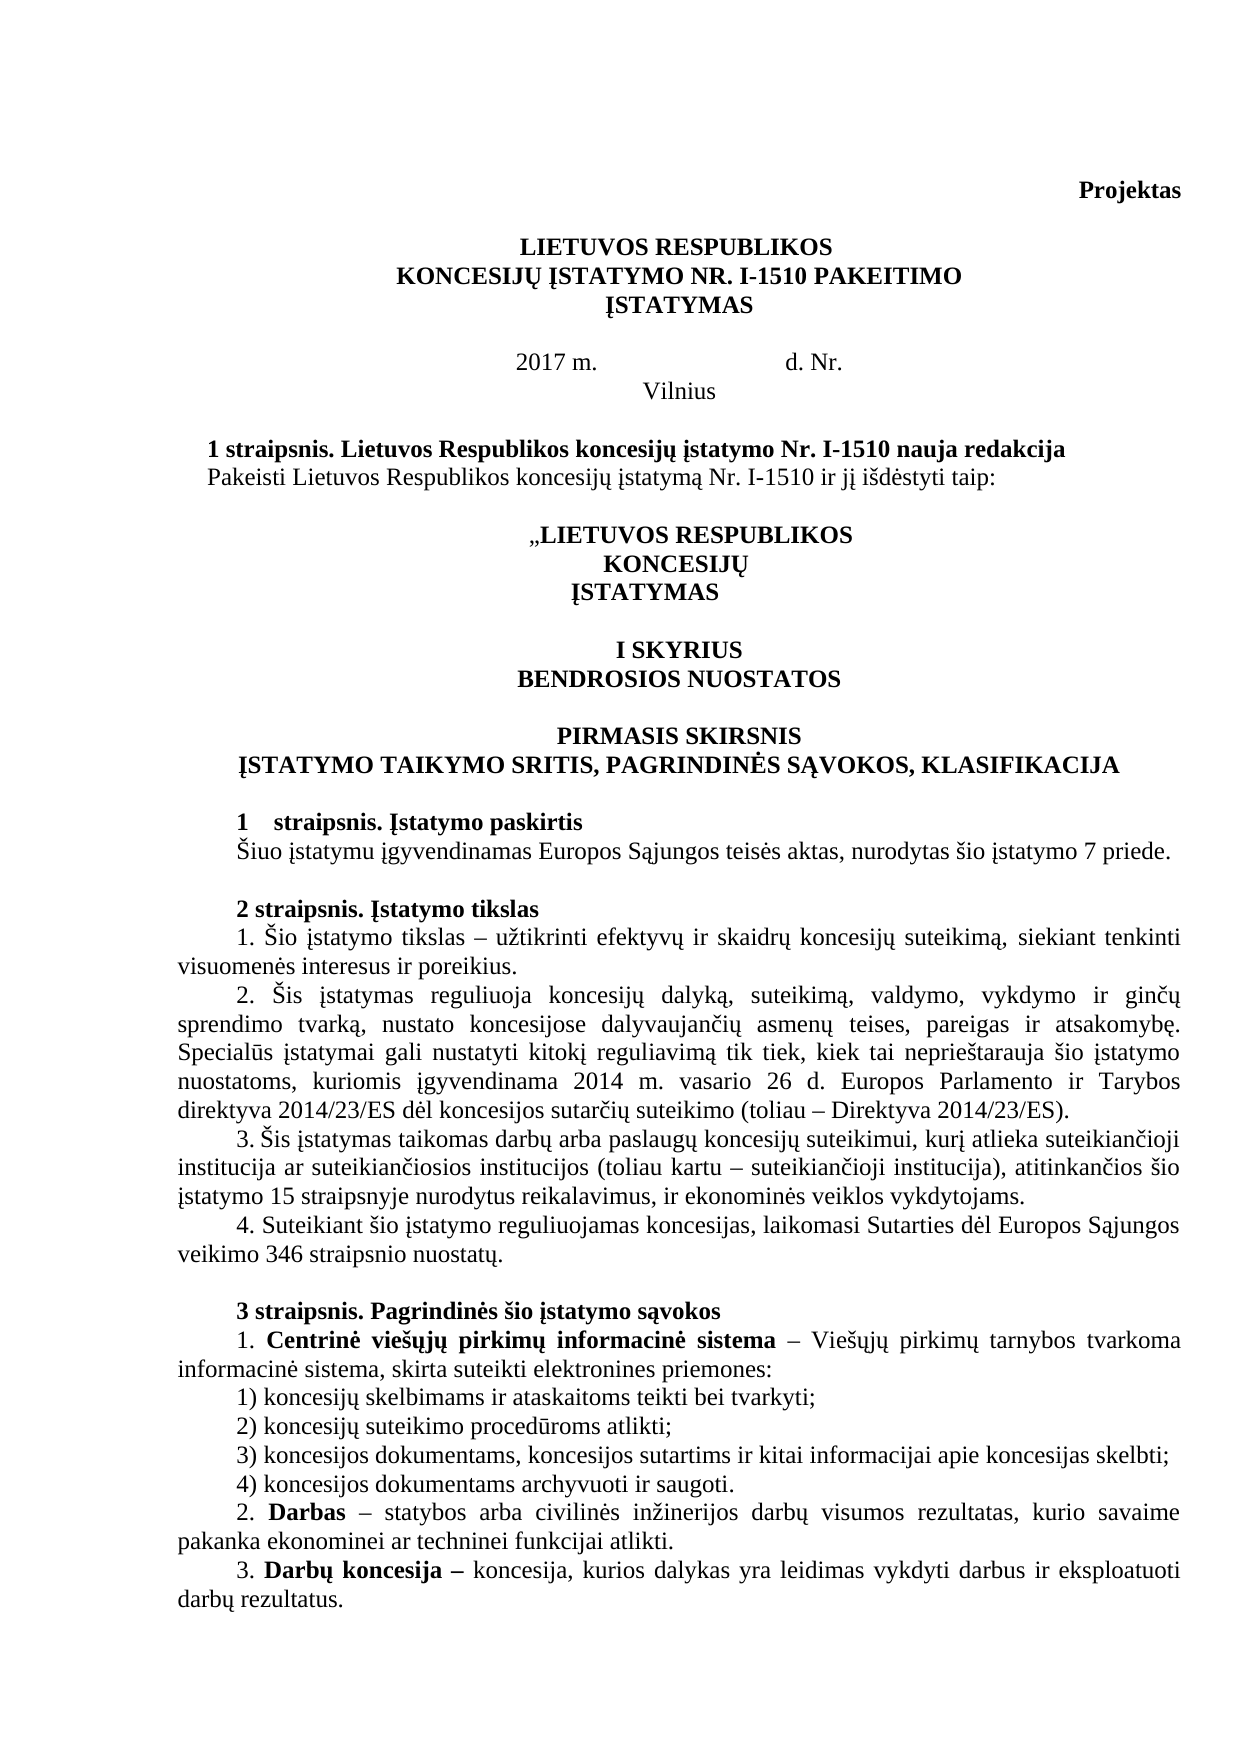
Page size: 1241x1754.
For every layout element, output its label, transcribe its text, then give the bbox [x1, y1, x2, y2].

text LIETUVOS RESPUBLIKOS [177, 232, 1181, 261]
text 1. Centrinė viešųjų pirkimų informacinė sistema – Viešųjų pirkimų tarnybos tvarkoma informacinė sistema, skirta suteikti elektronines priemones: [177, 1325, 1181, 1382]
text Projektas [177, 175, 1181, 204]
text 1 straipsnis. Lietuvos Respublikos koncesijų įstatymo Nr. I-1510 nauja redakcija [177, 434, 1181, 462]
text PIRMASIS SKIRSNIS [177, 721, 1181, 750]
text I SKYRIUS [177, 635, 1181, 664]
text 3. Šis įstatymas taikomas darbų arba paslaugų koncesijų suteikimui, kurį atlieka suteikiančioji institucija ar suteikiančiosios institucijos (toliau kartu – suteikiančioji institucija), atitinkančios šio įstatymo 15 straipsnyje nurodytus reikalavimus, ir ekonominės veiklos vykdytojams. [177, 1124, 1181, 1210]
text Pakeisti Lietuvos Respublikos koncesijų įstatymą Nr. I-1510 ir jį išdėstyti taip: [177, 462, 1181, 491]
text 3. Darbų koncesija – koncesija, kurios dalykas yra leidimas vykdyti darbus ir eksploatuoti darbų rezultatus. [177, 1555, 1181, 1612]
text ĮSTATYMO TAIKYMO SRITIS, PAGRINDINĖS SĄVOKOS, KLASIFIKACIJA [177, 750, 1181, 779]
text 3 straipsnis. Pagrindinės šio įstatymo sąvokos [177, 1296, 1181, 1325]
text 1. Šio įstatymo tikslas – užtikrinti efektyvų ir skaidrų koncesijų suteikimą, siekiant tenkinti visuomenės interesus ir poreikius. [177, 922, 1181, 980]
text ĮSTATYMAS [177, 290, 1181, 319]
text 2. Darbas – statybos arba civilinės inžinerijos darbų visumos rezultatas, kurio savaime pakanka ekonominei ar techninei funkcijai atlikti. [177, 1497, 1181, 1555]
text 2. Šis įstatymas reguliuoja koncesijų dalyką, suteikimą, valdymo, vykdymo ir ginčų sprendimo tvarką, nustato koncesijose dalyvaujančių asmenų teises, pareigas ir atsakomybę. Specialūs įstatymai gali nustatyti kitokį reguliavimą tik tiek, kiek tai neprieštarauja šio įstatymo nuostatoms, kuriomis įgyvendinama 2014 m. vasario 26 d. Europos Parlamento ir Tarybos direktyva 2014/23/ES dėl koncesijos sutarčių suteikimo (toliau – Direktyva 2014/23/ES). [177, 980, 1181, 1124]
text 4. Suteikiant šio įstatymo reguliuojamas koncesijas, laikomasi Sutarties dėl Europos Sąjungos veikimo 346 straipsnio nuostatų. [177, 1210, 1181, 1267]
text Vilnius [177, 376, 1181, 405]
text „LIETUVOS RESPUBLIKOS [177, 520, 1181, 549]
text 4) koncesijos dokumentams archyvuoti ir saugoti. [177, 1469, 1181, 1497]
text 1) koncesijų skelbimams ir ataskaitoms teikti bei tvarkyti; [177, 1382, 1181, 1411]
text 2017 m. d. Nr. [177, 347, 1181, 376]
text 2) koncesijų suteikimo procedūroms atlikti; [177, 1411, 1181, 1440]
text KONCESIJŲ ĮSTATYMO NR. I-1510 PAKEITIMO [177, 261, 1181, 290]
text 2 straipsnis. Įstatymo tikslas [177, 894, 1181, 922]
text Šiuo įstatymu įgyvendinamas Europos Sąjungos teisės aktas, nurodytas šio įstatymo 7 priede. [177, 836, 1181, 865]
text 1 straipsnis. Įstatymo paskirtis [236, 807, 1181, 836]
text ĮSTATYMAS [177, 577, 1181, 606]
text 3) koncesijos dokumentams, koncesijos sutartims ir kitai informacijai apie koncesijas skelbti; [177, 1440, 1181, 1469]
text BENDROSIOS NUOSTATOS [177, 664, 1181, 692]
text KONCESIJŲ [177, 549, 1181, 577]
